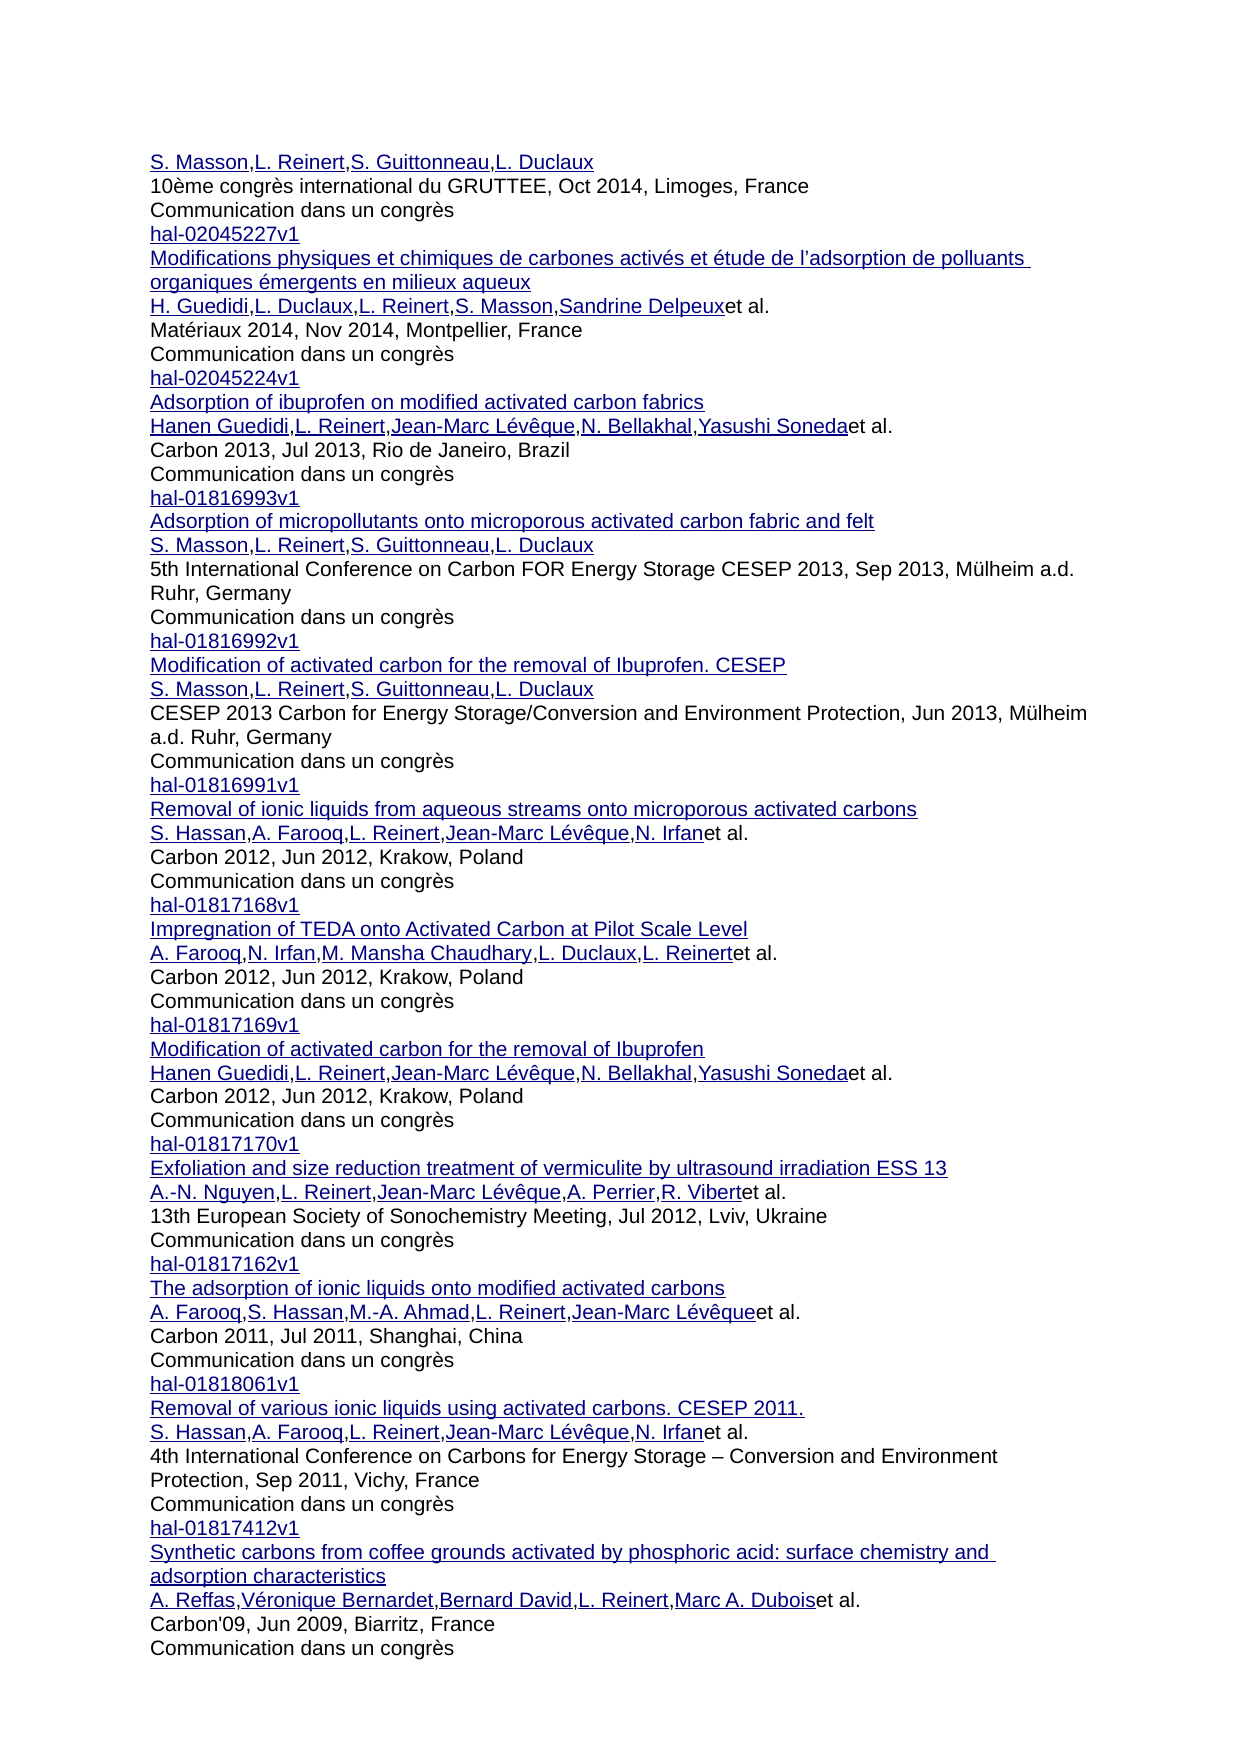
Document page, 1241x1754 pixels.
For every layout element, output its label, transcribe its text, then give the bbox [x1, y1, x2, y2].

table_cell Adsorption of ibuprofen on modified activated carbon fabrics Hanen Guedidi,L. Reinert,Jean-Marc Lévêque,N. Bellakhal,Yasushi Sonedaet al. Carbon 2013, Jul 2013, Rio de Janeiro, Brazil Communication dans un congrès hal-01816993v1 [150, 390, 1090, 509]
table_cell Modification of activated carbon for the removal of Ibuprofen. CESEP S. Masson,L. Reinert,S. Guittonneau,L. Duclaux CESEP 2013 Carbon for Energy Storage/Conversion and Environment Protection, Jun 2013, Mülheim a.d. Ruhr, Germany Communication dans un congrès hal-01816991v1 [150, 653, 1090, 797]
table_cell Modifications physiques et chimiques de carbones activés et étude de l’adsorption de polluants organiques émergents en milieux aqueux H. Guedidi,L. Duclaux,L. Reinert,S. Masson,Sandrine Delpeuxet al. Matériaux 2014, Nov 2014, Montpellier, France Communication dans un congrès hal-02045224v1 [150, 246, 1090, 389]
table_cell Impregnation of TEDA onto Activated Carbon at Pilot Scale Level A. Farooq,N. Irfan,M. Mansha Chaudhary,L. Duclaux,L. Reinertet al. Carbon 2012, Jun 2012, Krakow, Poland Communication dans un congrès hal-01817169v1 [150, 917, 1090, 1036]
table_cell Removal of ionic liquids from aqueous streams onto microporous activated carbons S. Hassan,A. Farooq,L. Reinert,Jean-Marc Lévêque,N. Irfanet al. Carbon 2012, Jun 2012, Krakow, Poland Communication dans un congrès hal-01817168v1 [150, 797, 1090, 917]
table_cell The adsorption of ionic liquids onto modified activated carbons A. Farooq,S. Hassan,M.-A. Ahmad,L. Reinert,Jean-Marc Lévêqueet al. Carbon 2011, Jul 2011, Shanghai, China Communication dans un congrès hal-01818061v1 [150, 1276, 1090, 1396]
table_cell Adsorption of micropollutants onto microporous activated carbon fabric and felt S. Masson,L. Reinert,S. Guittonneau,L. Duclaux 5th International Conference on Carbon FOR Energy Storage CESEP 2013, Sep 2013, Mülheim a.d. Ruhr, Germany Communication dans un congrès hal-01816992v1 [150, 509, 1090, 653]
table_cell Modification of activated carbon for the removal of Ibuprofen Hanen Guedidi,L. Reinert,Jean-Marc Lévêque,N. Bellakhal,Yasushi Sonedaet al. Carbon 2012, Jun 2012, Krakow, Poland Communication dans un congrès hal-01817170v1 [150, 1036, 1090, 1156]
table_cell Exfoliation and size reduction treatment of vermiculite by ultrasound irradiation ESS 13 A.-N. Nguyen,L. Reinert,Jean-Marc Lévêque,A. Perrier,R. Vibertet al. 13th European Society of Sonochemistry Meeting, Jul 2012, Lviv, Ukraine Communication dans un congrès hal-01817162v1 [150, 1156, 1090, 1276]
table_cell Synthetic carbons from coffee grounds activated by phosphoric acid: surface chemistry and adsorption characteristics A. Reffas,Véronique Bernardet,Bernard David,L. Reinert,Marc A. Duboiset al. Carbon'09, Jun 2009, Biarritz, France Communication dans un congrès [150, 1540, 1090, 1659]
table_cell Removal of various ionic liquids using activated carbons. CESEP 2011. S. Hassan,A. Farooq,L. Reinert,Jean-Marc Lévêque,N. Irfanet al. 4th International Conference on Carbons for Energy Storage – Conversion and Environment Protection, Sep 2011, Vichy, France Communication dans un congrès hal-01817412v1 [150, 1396, 1090, 1539]
table_cell S. Masson,L. Reinert,S. Guittonneau,L. Duclaux 10ème congrès international du GRUTTEE, Oct 2014, Limoges, France Communication dans un congrès hal-02045227v1 [150, 150, 1090, 246]
